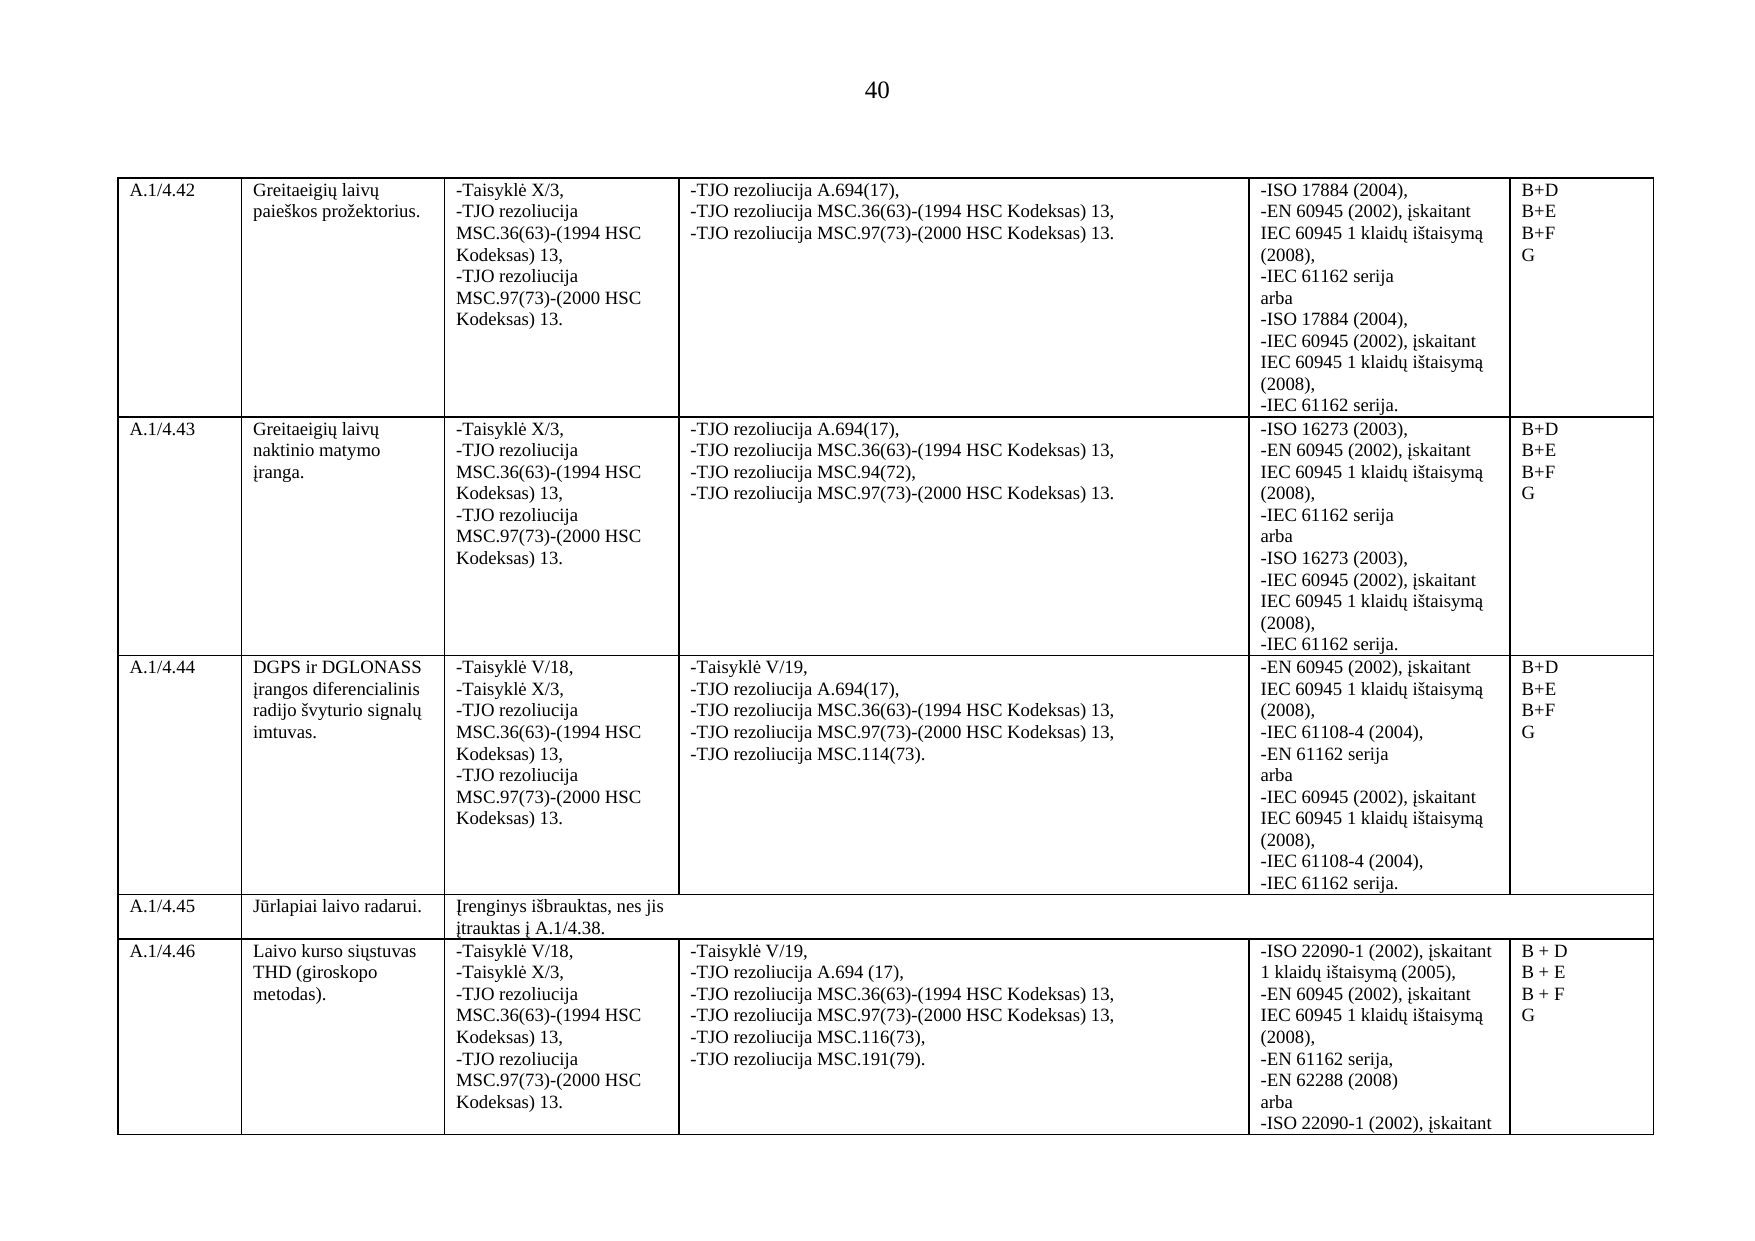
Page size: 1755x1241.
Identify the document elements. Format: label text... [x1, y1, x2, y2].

table_cell Įrenginys išbrauktas, nes jis įtrauktas į A.1/4.38. [445, 895, 679, 938]
table_cell B+D B+E B+F G [1511, 179, 1653, 416]
table_cell A.1/4.45 [119, 895, 241, 938]
table_cell A.1/4.42 [119, 179, 241, 416]
table_cell Laivo kurso siųstuvas THD (giroskopo metodas). [242, 940, 444, 1134]
table_cell Greitaeigių laivų naktinio matymo įranga. [242, 418, 444, 655]
table_cell -EN 60945 (2002), įskaitant IEC 60945 1 klaidų ištaisymą (2008), -IEC 61108-4 (2004), -EN 61162 serija arba -IEC 60945 (2002), įskaitant IEC 60945 1 klaidų ištaisymą (2008), -IEC 61108-4 (2004), -IEC 61162 serija. [1250, 656, 1509, 893]
table_cell A.1/4.44 [119, 656, 241, 893]
table_cell -TJO rezoliucija A.694(17), -TJO rezoliucija MSC.36(63)-(1994 HSC Kodeksas) 13, -TJO rezoliucija MSC.97(73)-(2000 HSC Kodeksas) 13. [680, 179, 1248, 416]
table_cell -Taisyklė V/19, -TJO rezoliucija A.694 (17), -TJO rezoliucija MSC.36(63)-(1994 HSC Kodeksas) 13, -TJO rezoliucija MSC.97(73)-(2000 HSC Kodeksas) 13, -TJO rezoliucija MSC.116(73), -TJO rezoliucija MSC.191(79). [680, 940, 1248, 1134]
table_cell B+D B+E B+F G [1511, 656, 1653, 893]
table_cell -Taisyklė V/18, -Taisyklė X/3, -TJO rezoliucija MSC.36(63)-(1994 HSC Kodeksas) 13, -TJO rezoliucija MSC.97(73)-(2000 HSC Kodeksas) 13. [445, 940, 678, 1134]
table_cell B + D B + E B + F G [1511, 940, 1653, 1134]
table_cell -Taisyklė X/3, -TJO rezoliucija MSC.36(63)-(1994 HSC Kodeksas) 13, -TJO rezoliucija MSC.97(73)-(2000 HSC Kodeksas) 13. [445, 418, 678, 655]
table_cell -Taisyklė X/3, -TJO rezoliucija MSC.36(63)-(1994 HSC Kodeksas) 13, -TJO rezoliucija MSC.97(73)-(2000 HSC Kodeksas) 13. [445, 179, 678, 416]
table_cell -Taisyklė V/18, -Taisyklė X/3, -TJO rezoliucija MSC.36(63)-(1994 HSC Kodeksas) 13, -TJO rezoliucija MSC.97(73)-(2000 HSC Kodeksas) 13. [445, 656, 678, 893]
table_cell -ISO 16273 (2003), -EN 60945 (2002), įskaitant IEC 60945 1 klaidų ištaisymą (2008), -IEC 61162 serija arba -ISO 16273 (2003), -IEC 60945 (2002), įskaitant IEC 60945 1 klaidų ištaisymą (2008), -IEC 61162 serija. [1250, 418, 1509, 655]
table_cell [1510, 895, 1653, 938]
table_cell [1249, 895, 1510, 938]
table_cell -ISO 17884 (2004), -EN 60945 (2002), įskaitant IEC 60945 1 klaidų ištaisymą (2008), -IEC 61162 serija arba -ISO 17884 (2004), -IEC 60945 (2002), įskaitant IEC 60945 1 klaidų ištaisymą (2008), -IEC 61162 serija. [1250, 179, 1509, 416]
table_cell -ISO 22090-1 (2002), įskaitant 1 klaidų ištaisymą (2005), -EN 60945 (2002), įskaitant IEC 60945 1 klaidų ištaisymą (2008), -EN 61162 serija, -EN 62288 (2008) arba -ISO 22090-1 (2002), įskaitant [1250, 940, 1509, 1134]
table_cell B+D B+E B+F G [1511, 418, 1653, 655]
table_cell A.1/4.43 [119, 418, 241, 655]
table_cell -Taisyklė V/19, -TJO rezoliucija A.694(17), -TJO rezoliucija MSC.36(63)-(1994 HSC Kodeksas) 13, -TJO rezoliucija MSC.97(73)-(2000 HSC Kodeksas) 13, -TJO rezoliucija MSC.114(73). [680, 656, 1248, 893]
table_cell Greitaeigių laivų paieškos prožektorius. [242, 179, 444, 416]
table_cell DGPS ir DGLONASS įrangos diferencialinis radijo švyturio signalų imtuvas. [242, 656, 444, 893]
table_cell [679, 895, 1249, 938]
table_cell -TJO rezoliucija A.694(17), -TJO rezoliucija MSC.36(63)-(1994 HSC Kodeksas) 13, -TJO rezoliucija MSC.94(72), -TJO rezoliucija MSC.97(73)-(2000 HSC Kodeksas) 13. [680, 418, 1248, 655]
table_cell Jūrlapiai laivo radarui. [242, 895, 444, 938]
table_cell A.1/4.46 [119, 940, 241, 1134]
